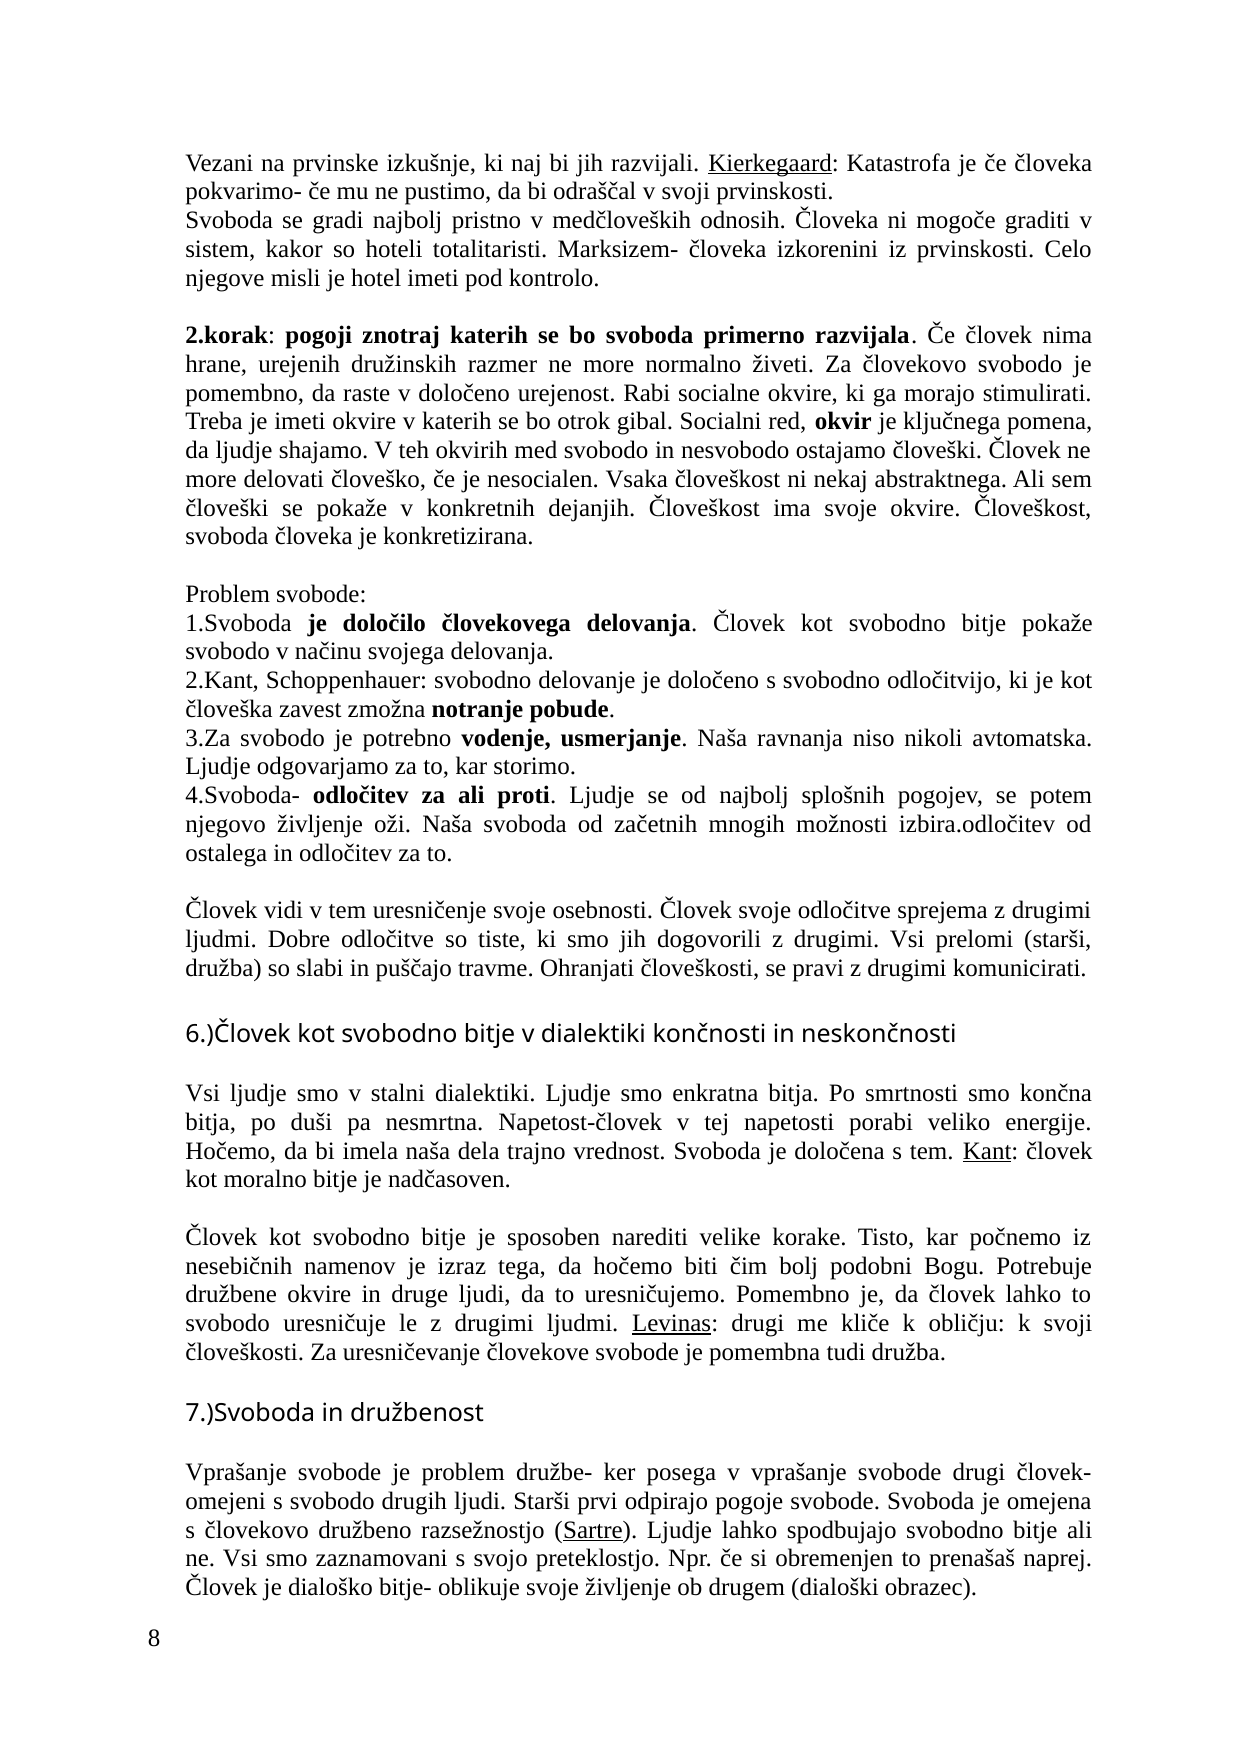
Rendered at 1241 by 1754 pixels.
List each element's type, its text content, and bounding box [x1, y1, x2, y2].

text Človek vidi v tem uresničenje svoje osebnosti. Človek svoje odločitve sprejema z drugimi ljudmi. Dobre odločitve so tiste, ki smo jih dogovorili z drugimi. Vsi prelomi (starši, družba) so slabi in puščajo travme. Ohranjati človeškosti, se pravi z drugimi komunicirati. [185, 895, 1093, 981]
text Človek kot svobodno bitje je sposoben narediti velike korake. Tisto, kar počnemo iz nesebičnih namenov je izraz tega, da hočemo biti čim bolj podobni Bogu. Potrebuje družbene okvire in druge ljudi, da to uresničujemo. Pomembno je, da človek lahko to svobodo uresničuje le z drugimi ljudmi. Levinas: drugi me kliče k obličju: k svoji človeškosti. Za uresničevanje človekove svobode je pomembna tudi družba. [185, 1222, 1093, 1366]
text Svoboda se gradi najbolj pristno v medčloveških odnosih. Človeka ni mogoče graditi v sistem, kakor so hoteli totalitaristi. Marksizem- človeka izkorenini iz prvinskosti. Celo njegove misli je hotel imeti pod kontrolo. [185, 205, 1093, 291]
text Vsi ljudje smo v stalni dialektiki. Ljudje smo enkratna bitja. Po smrtnosti smo končna bitja, po duši pa nesmrtna. Napetost-človek v tej napetosti porabi veliko energije. Hočemo, da bi imela naša dela trajno vrednost. Svoboda je določena s tem. Kant: človek kot moralno bitje je nadčasoven. [185, 1078, 1093, 1193]
text 2.Kant, Schoppenhauer: svobodno delovanje je določeno s svobodno odločitvijo, ki je kot človeška zavest zmožna notranje pobude. [185, 665, 1093, 723]
text 3.Za svobodo je potrebno vodenje, usmerjanje. Naša ravnanja niso nikoli avtomatska. Ljudje odgovarjamo za to, kar storimo. [185, 723, 1093, 780]
text 7.)Svoboda in družbenost [185, 1394, 1093, 1428]
text Vprašanje svobode je problem družbe- ker posega v vprašanje svobode drugi človek- omejeni s svobodo drugih ljudi. Starši prvi odpirajo pogoje svobode. Svoboda je omejena s človekovo družbeno razsežnostjo (Sartre). Ljudje lahko spodbujajo svobodno bitje ali ne. Vsi smo zaznamovani s svojo preteklostjo. Npr. če si obremenjen to prenašaš naprej. Človek je dialoško bitje- oblikuje svoje življenje ob drugem (dialoški obrazec). [185, 1457, 1093, 1601]
text Problem svobode: [185, 579, 1093, 608]
text 6.)Človek kot svobodno bitje v dialektiki končnosti in neskončnosti [185, 1015, 1093, 1049]
text 1.Svoboda je določilo človekovega delovanja. Človek kot svobodno bitje pokaže svobodo v načinu svojega delovanja. [185, 608, 1093, 665]
text 2.korak: pogoji znotraj katerih se bo svoboda primerno razvijala. Če človek nima hrane, urejenih družinskih razmer ne more normalno živeti. Za človekovo svobodo je pomembno, da raste v določeno urejenost. Rabi socialne okvire, ki ga morajo stimulirati. Treba je imeti okvire v katerih se bo otrok gibal. Socialni red, okvir je ključnega pomena, da ljudje shajamo. V teh okvirih med svobodo in nesvobodo ostajamo človeški. Človek ne more delovati človeško, če je nesocialen. Vsaka človeškost ni nekaj abstraktnega. Ali sem človeški se pokaže v konkretnih dejanjih. Človeškost ima svoje okvire. Človeškost, svoboda človeka je konkretizirana. [185, 320, 1093, 550]
text Vezani na prvinske izkušnje, ki naj bi jih razvijali. Kierkegaard: Katastrofa je če človeka pokvarimo- če mu ne pustimo, da bi odraščal v svoji prvinskosti. [185, 148, 1093, 205]
text 4.Svoboda- odločitev za ali proti. Ljudje se od najbolj splošnih pogojev, se potem njegovo življenje oži. Naša svoboda od začetnih mnogih možnosti izbira.odločitev od ostalega in odločitev za to. [185, 780, 1093, 866]
